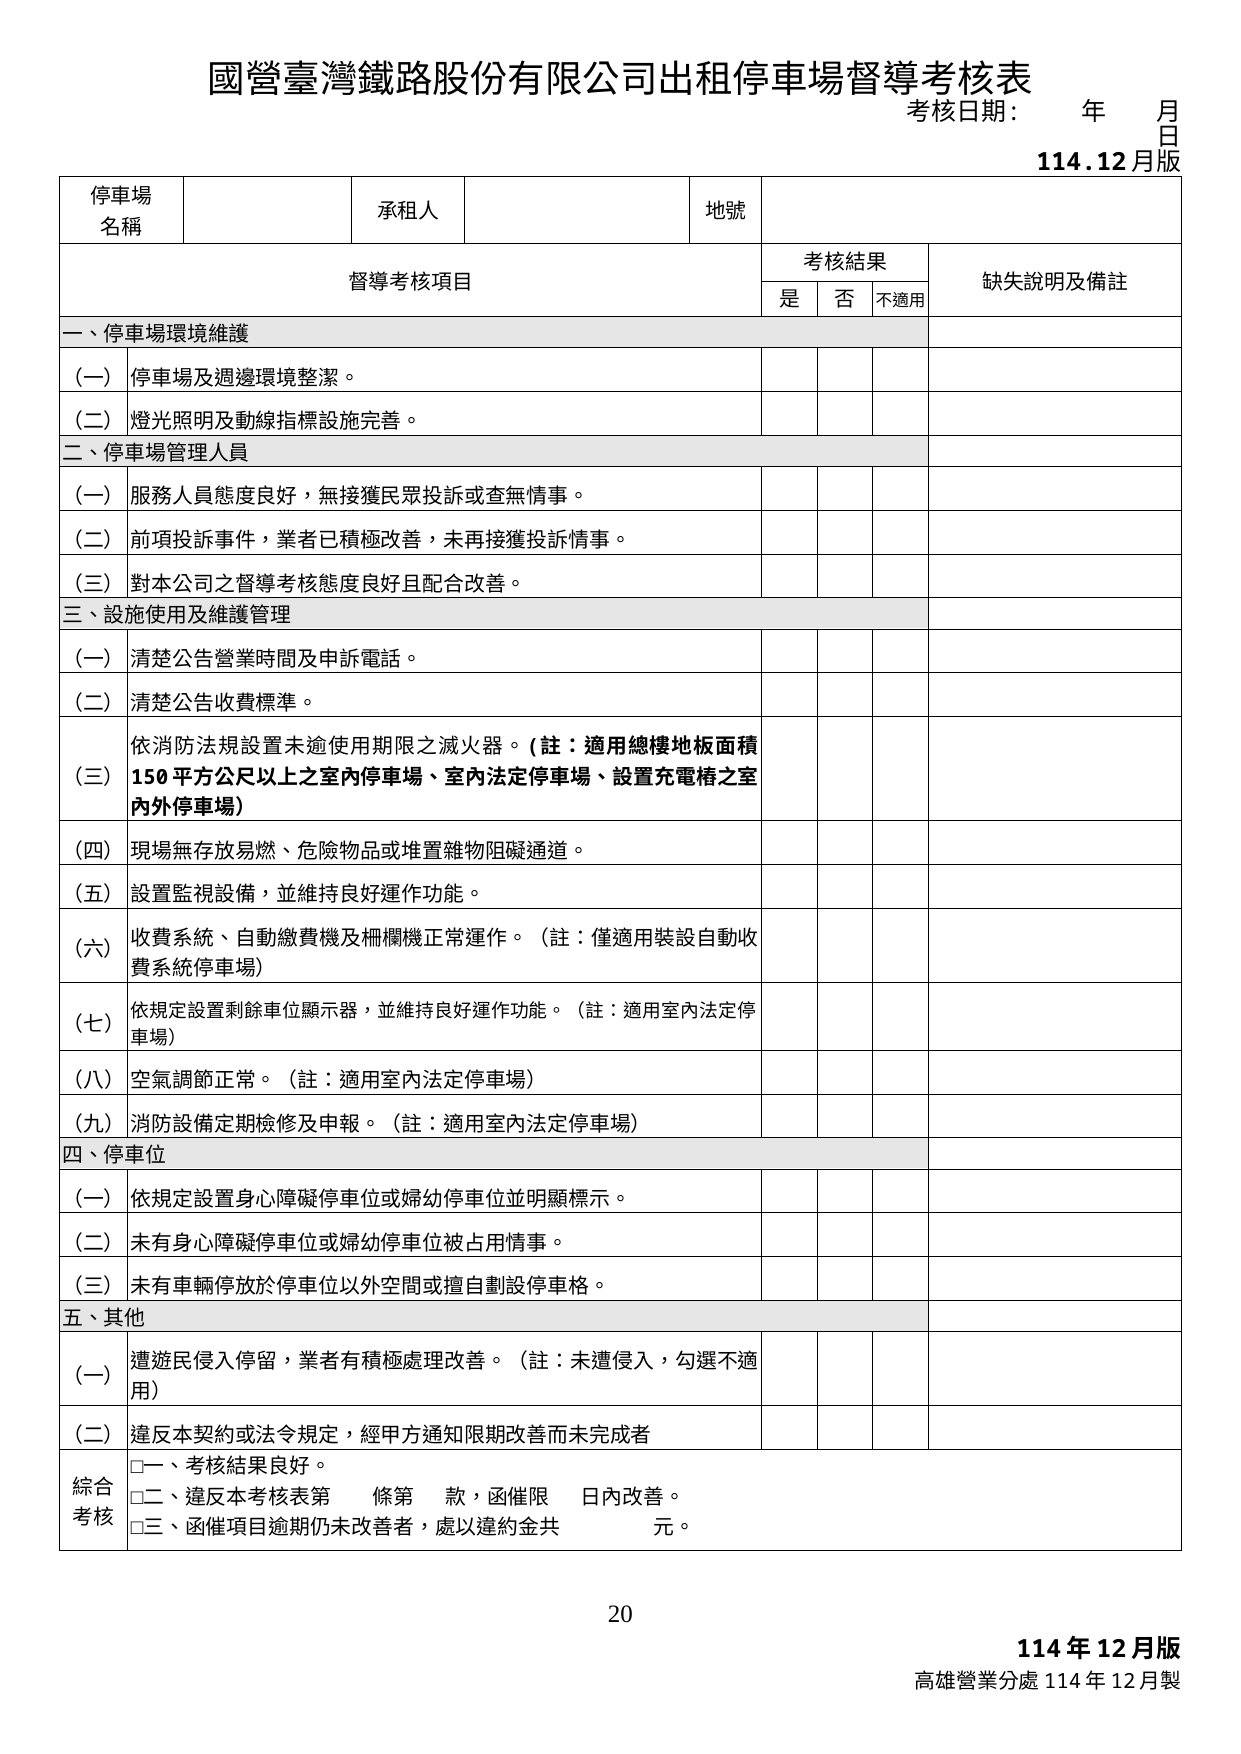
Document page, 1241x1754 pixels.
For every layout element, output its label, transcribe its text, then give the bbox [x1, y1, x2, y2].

table_cell [929, 983, 1181, 1050]
text 114.12月版 [59, 151, 1181, 176]
table_cell [818, 1213, 872, 1256]
table_cell 收費系統、自動繳費機及柵欄機正常運作。（註：僅適用裝設自動收費系統停車場） [128, 909, 761, 982]
table_cell [818, 983, 872, 1050]
table_cell [929, 1406, 1181, 1449]
table_cell [929, 865, 1181, 908]
table_cell 督導考核項目 [60, 244, 761, 316]
table_cell [818, 1257, 872, 1300]
table_cell [762, 909, 817, 982]
table_cell 消防設備定期檢修及申報。（註：適用室內法定停車場） [128, 1095, 761, 1137]
table_cell [818, 467, 872, 510]
text 國營臺灣鐵路股份有限公司出租停車場督導考核表 [59, 59, 1181, 101]
table_header [184, 177, 351, 243]
table_cell （一） [60, 630, 127, 672]
table_cell [762, 983, 817, 1050]
table_header 承租人 [352, 177, 464, 243]
table_cell [818, 1051, 872, 1093]
table_cell [762, 1170, 817, 1212]
table_cell 燈光照明及動線指標設施完善。 [128, 392, 761, 435]
table_cell [818, 909, 872, 982]
table_cell [762, 511, 817, 553]
table_cell [762, 555, 817, 597]
table_cell （三） [60, 717, 127, 820]
table_cell （一） [60, 467, 127, 510]
table_cell 四、停車位 [60, 1138, 928, 1168]
table_cell [818, 717, 872, 820]
table_cell [929, 1138, 1181, 1168]
table_cell [873, 392, 928, 435]
table_cell [929, 1332, 1181, 1405]
table_cell [873, 821, 928, 864]
table_cell 一、停車場環境維護 [60, 317, 928, 347]
table_cell （二） [60, 1213, 127, 1256]
table_cell [929, 1095, 1181, 1137]
table_cell [818, 1095, 872, 1137]
table_header [465, 177, 689, 243]
table_cell 依消防法規設置未逾使用期限之滅火器。(註：適用總樓地板面積150平方公尺以上之室內停車場、室內法定停車場、設置充電樁之室內外停車場） [128, 717, 761, 820]
table_cell 設置監視設備，並維持良好運作功能。 [128, 865, 761, 908]
table_cell [762, 1051, 817, 1093]
table_cell [762, 821, 817, 864]
table_cell 前項投訴事件，業者已積極改善，未再接獲投訴情事。 [128, 511, 761, 553]
table_cell （二） [60, 1406, 127, 1449]
table_cell [929, 909, 1181, 982]
table_cell [873, 555, 928, 597]
table_cell [873, 673, 928, 716]
table_cell [873, 1406, 928, 1449]
table_cell [762, 1332, 817, 1405]
table_cell [818, 1332, 872, 1405]
table_cell [929, 317, 1181, 347]
table_cell 停車場及週邊環境整潔。 [128, 348, 761, 391]
table_cell （一） [60, 348, 127, 391]
table_cell [929, 1213, 1181, 1256]
table_cell [762, 865, 817, 908]
table_cell （二） [60, 511, 127, 553]
table_cell [873, 630, 928, 672]
table_cell [873, 1257, 928, 1300]
table_cell [873, 1170, 928, 1212]
table_cell [929, 630, 1181, 672]
table_cell [929, 673, 1181, 716]
table_cell 清楚公告營業時間及申訴電話。 [128, 630, 761, 672]
text 考核日期: 年 月 日 [59, 101, 1181, 151]
table_cell [929, 555, 1181, 597]
table_cell （九） [60, 1095, 127, 1137]
table_cell （二） [60, 392, 127, 435]
table_cell [873, 865, 928, 908]
table_header 停車場 名稱 [60, 177, 183, 243]
table_cell 三、設施使用及維護管理 [60, 598, 928, 628]
table_cell （二） [60, 673, 127, 716]
table_cell [873, 1332, 928, 1405]
table_cell [762, 717, 817, 820]
table_cell （一） [60, 1170, 127, 1212]
table_cell （四） [60, 821, 127, 864]
table_cell （八） [60, 1051, 127, 1093]
table_cell 五、其他 [60, 1301, 928, 1331]
table_cell 現場無存放易燃、危險物品或堆置雜物阻礙通道。 [128, 821, 761, 864]
table_cell [929, 1257, 1181, 1300]
table_cell [762, 392, 817, 435]
table_header [762, 177, 1181, 243]
table_cell 對本公司之督導考核態度良好且配合改善。 [128, 555, 761, 597]
table_cell [762, 348, 817, 391]
table_cell [818, 348, 872, 391]
table_cell [818, 392, 872, 435]
table_cell （一） [60, 1332, 127, 1405]
table_cell □一、考核結果良好。 □二、違反本考核表第 條第 款，函催限 日內改善。 □三、函催項目逾期仍未改善者，處以違約金共 元。 [128, 1450, 1181, 1550]
table_cell [873, 983, 928, 1050]
table_cell [873, 1095, 928, 1137]
table_cell [929, 436, 1181, 466]
table_cell [818, 1406, 872, 1449]
table_cell [818, 865, 872, 908]
table_cell 未有身心障礙停車位或婦幼停車位被占用情事。 [128, 1213, 761, 1256]
table_cell （五） [60, 865, 127, 908]
table_cell 缺失說明及備註 [929, 244, 1181, 316]
table_cell [873, 511, 928, 553]
table_cell [762, 630, 817, 672]
table_cell （三） [60, 1257, 127, 1300]
table_cell 違反本契約或法令規定，經甲方通知限期改善而未完成者 [128, 1406, 761, 1449]
table_cell [929, 511, 1181, 553]
table_cell 依規定設置身心障礙停車位或婦幼停車位並明顯標示。 [128, 1170, 761, 1212]
table_cell [929, 821, 1181, 864]
table_cell [762, 1095, 817, 1137]
table_cell （六） [60, 909, 127, 982]
table_cell （七） [60, 983, 127, 1050]
table_cell 空氣調節正常。（註：適用室內法定停車場） [128, 1051, 761, 1093]
table_cell 不適用 [873, 282, 928, 316]
table_cell 清楚公告收費標準。 [128, 673, 761, 716]
table_cell [929, 1051, 1181, 1093]
table_cell 二、停車場管理人員 [60, 436, 928, 466]
table_cell [873, 717, 928, 820]
table_cell [818, 511, 872, 553]
table_cell [929, 1301, 1181, 1331]
table_cell [762, 467, 817, 510]
table_cell [873, 1213, 928, 1256]
table_cell [873, 1051, 928, 1093]
table_cell 依規定設置剩餘車位顯示器，並維持良好運作功能。（註：適用室內法定停車場） [128, 983, 761, 1050]
table_header 地號 [690, 177, 761, 243]
table_cell 否 [818, 282, 872, 316]
table_cell 遭遊民侵入停留，業者有積極處理改善。（註：未遭侵入，勾選不適用） [128, 1332, 761, 1405]
table_cell [929, 467, 1181, 510]
table_cell [818, 630, 872, 672]
table_cell 考核結果 [762, 244, 928, 281]
table_cell 服務人員態度良好，無接獲民眾投訴或查無情事。 [128, 467, 761, 510]
table_cell [929, 392, 1181, 435]
table_cell [818, 673, 872, 716]
table_cell [929, 598, 1181, 628]
table_cell [929, 1170, 1181, 1212]
table_cell （三） [60, 555, 127, 597]
table_cell [762, 1257, 817, 1300]
table_cell [818, 555, 872, 597]
table_cell 是 [762, 282, 817, 316]
table_cell [929, 348, 1181, 391]
table_cell [873, 909, 928, 982]
table_cell [762, 673, 817, 716]
table_cell [873, 467, 928, 510]
table_cell [818, 821, 872, 864]
table_cell [873, 348, 928, 391]
table_cell [818, 1170, 872, 1212]
table_cell 未有車輛停放於停車位以外空間或擅自劃設停車格。 [128, 1257, 761, 1300]
table_cell [762, 1406, 817, 1449]
table_cell [929, 717, 1181, 820]
table_cell 綜合 考核 [60, 1450, 127, 1550]
table_cell [762, 1213, 817, 1256]
